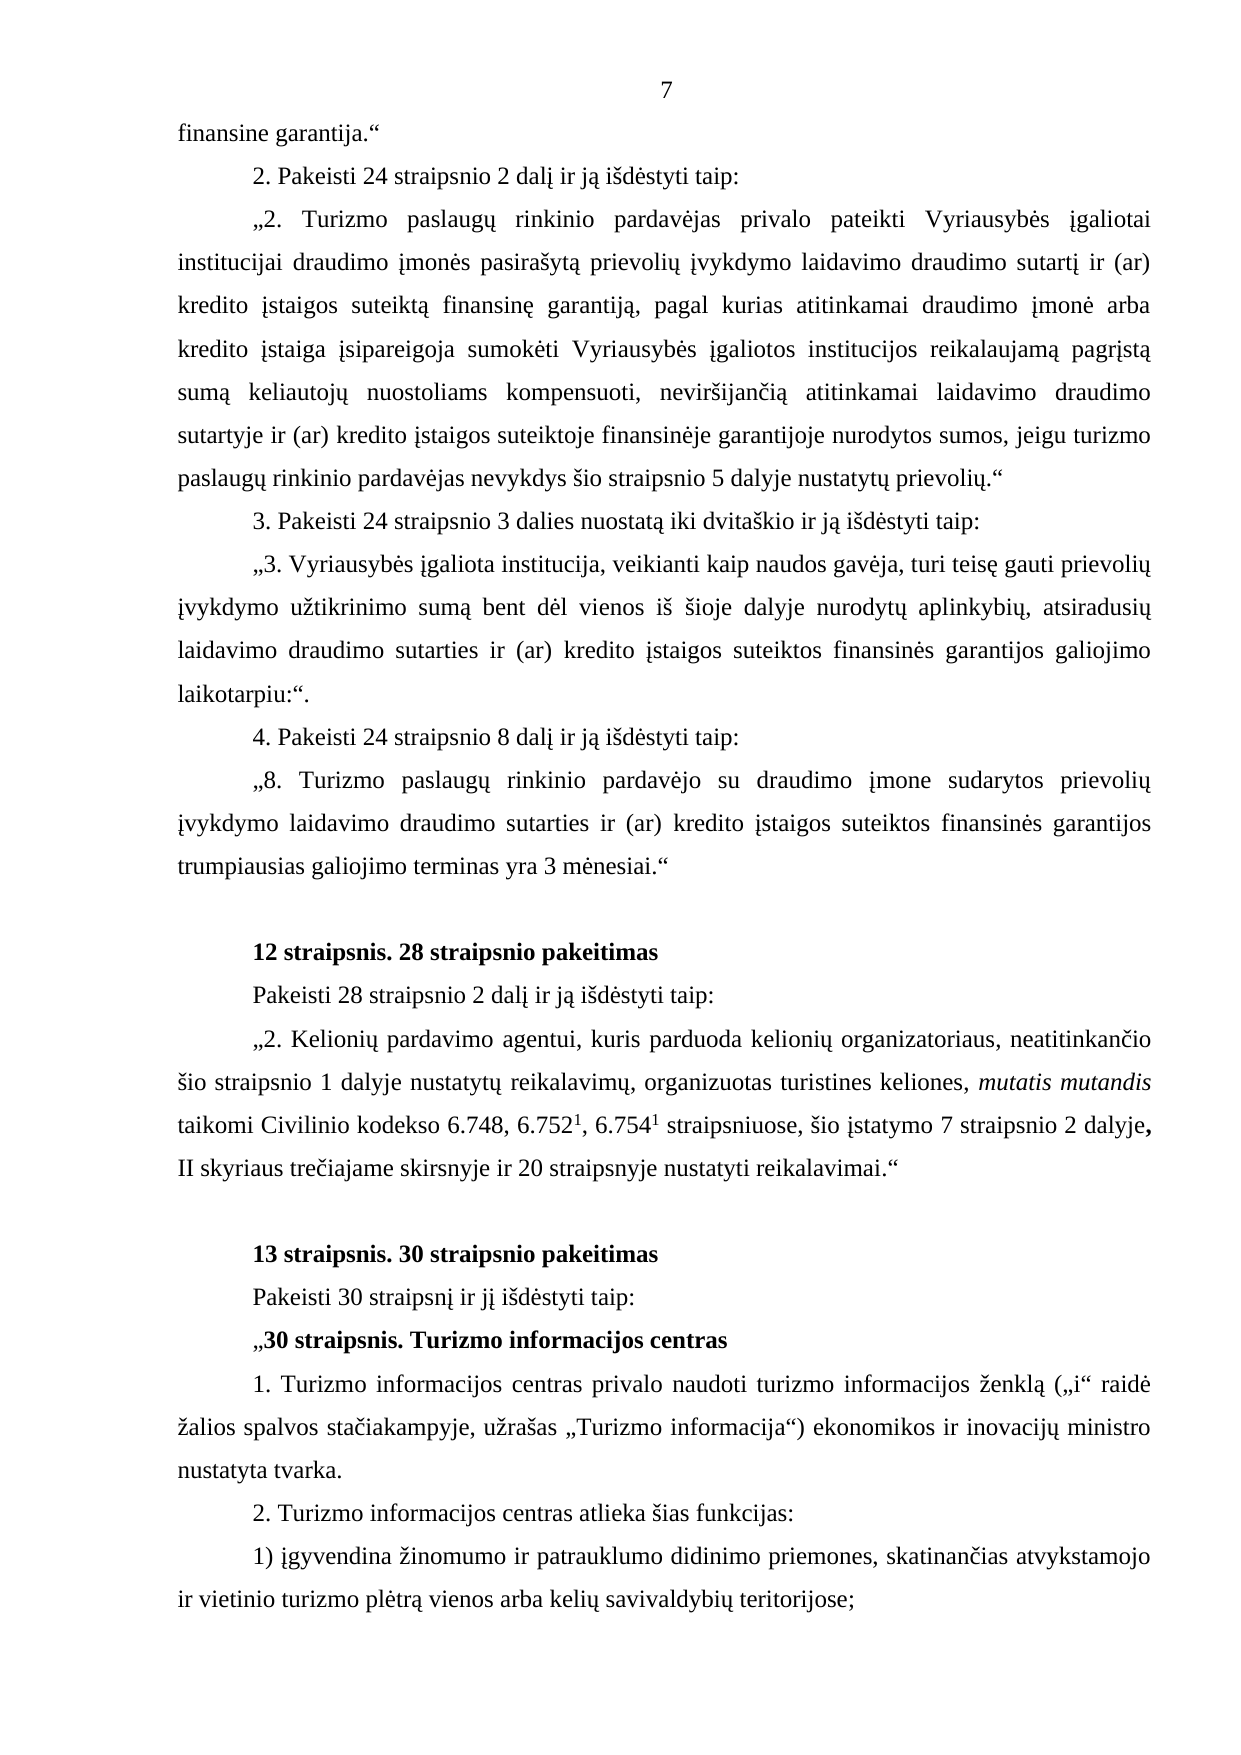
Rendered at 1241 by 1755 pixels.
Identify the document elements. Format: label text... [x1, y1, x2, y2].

text 13 straipsnis. 30 straipsnio pakeitimas [177, 1239, 1152, 1268]
text „30 straipsnis. Turizmo informacijos centras [177, 1326, 1152, 1354]
text „2. Turizmo paslaugų rinkinio pardavėjas privalo pateikti Vyriausybės įgaliotai institucijai draudimo įmonės pasirašytą prievolių įvykdymo laidavimo draudimo sutartį ir (ar) kredito įstaigos suteiktą finansinę garantiją, pagal kurias atitinkamai draudimo įmonė arba kredito įstaiga įsipareigoja sumokėti Vyriausybės įgaliotos institucijos reikalaujamą pagrįstą sumą keliautojų nuostoliams kompensuoti, neviršijančią atitinkamai laidavimo draudimo sutartyje ir (ar) kredito įstaigos suteiktoje finansinėje garantijoje nurodytos sumos, jeigu turizmo paslaugų rinkinio pardavėjas nevykdys šio straipsnio 5 dalyje nustatytų prievolių.“ [177, 204, 1152, 492]
text 1) įgyvendina žinomumo ir patrauklumo didinimo priemones, skatinančias atvykstamojo ir vietinio turizmo plėtrą vienos arba kelių savivaldybių teritorijose; [177, 1541, 1152, 1613]
text „2. Kelionių pardavimo agentui, kuris parduoda kelionių organizatoriaus, neatitinkančio šio straipsnio 1 dalyje nustatytų reikalavimų, organizuotas turistines keliones, mutatis mutandis taikomi Civilinio kodekso 6.748, 6.7521, 6.7541 straipsniuose, šio įstatymo 7 straipsnio 2 dalyje, II skyriaus trečiajame skirsnyje ir 20 straipsnyje nustatyti reikalavimai.“ [177, 1024, 1152, 1182]
text „3. Vyriausybės įgaliota institucija, veikianti kaip naudos gavėja, turi teisę gauti prievolių įvykdymo užtikrinimo sumą bent dėl vienos iš šioje dalyje nurodytų aplinkybių, atsiradusių laidavimo draudimo sutarties ir (ar) kredito įstaigos suteiktos finansinės garantijos galiojimo laikotarpiu:“. [177, 549, 1152, 707]
text finansine garantija.“ [177, 118, 1152, 147]
text Pakeisti 30 straipsnį ir jį išdėstyti taip: [177, 1282, 1152, 1311]
text 2. Pakeisti 24 straipsnio 2 dalį ir ją išdėstyti taip: [177, 161, 1152, 190]
text 4. Pakeisti 24 straipsnio 8 dalį ir ją išdėstyti taip: [177, 722, 1152, 751]
text 12 straipsnis. 28 straipsnio pakeitimas [177, 937, 1152, 966]
text 1. Turizmo informacijos centras privalo naudoti turizmo informacijos ženklą („i“ raidė žalios spalvos stačiakampyje, užrašas „Turizmo informacija“) ekonomikos ir inovacijų ministro nustatyta tvarka. [177, 1369, 1152, 1484]
text „8. Turizmo paslaugų rinkinio pardavėjo su draudimo įmone sudarytos prievolių įvykdymo laidavimo draudimo sutarties ir (ar) kredito įstaigos suteiktos finansinės garantijos trumpiausias galiojimo terminas yra 3 mėnesiai.“ [177, 765, 1152, 880]
text 3. Pakeisti 24 straipsnio 3 dalies nuostatą iki dvitaškio ir ją išdėstyti taip: [177, 506, 1152, 535]
text Pakeisti 28 straipsnio 2 dalį ir ją išdėstyti taip: [177, 981, 1152, 1009]
text 2. Turizmo informacijos centras atlieka šias funkcijas: [177, 1498, 1152, 1527]
